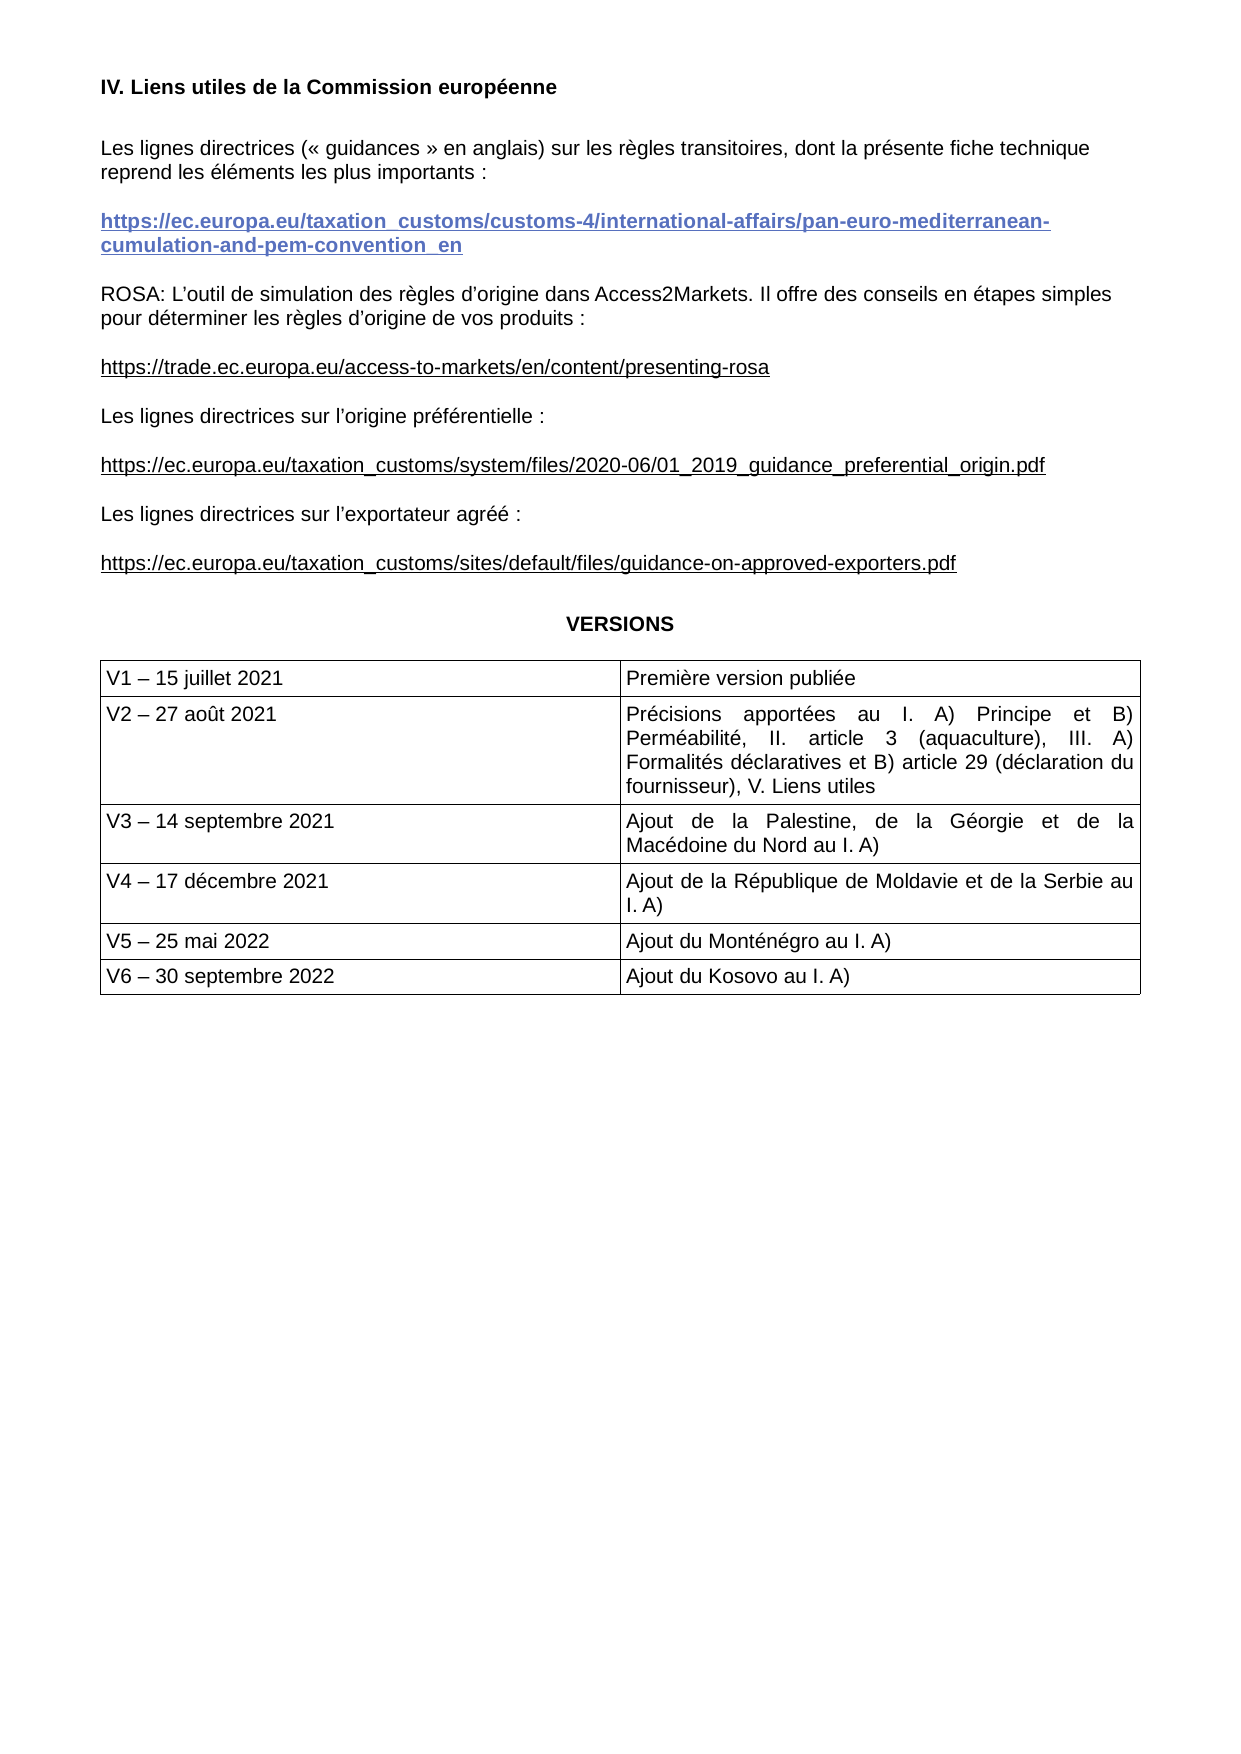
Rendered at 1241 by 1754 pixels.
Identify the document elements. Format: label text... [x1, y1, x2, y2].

table_header Première version publiée [621, 661, 1140, 696]
text https://ec.europa.eu/taxation_customs/system/files/2020-06/01_2019_guidance_preferential_origin.pdf [100, 453, 1140, 477]
table_cell V6 – 30 septembre 2022 [101, 960, 620, 994]
text Les lignes directrices (« guidances » en anglais) sur les règles transitoires, dont la présente fiche technique reprend les éléments les plus importants : [100, 136, 1140, 184]
table_header V1 – 15 juillet 2021 [101, 661, 620, 696]
table_cell Ajout du Kosovo au I. A) [621, 960, 1140, 994]
table_cell Ajout de la République de Moldavie et de la Serbie au I. A) [621, 864, 1140, 923]
table_cell Ajout de la Palestine, de la Géorgie et de la Macédoine du Nord au I. A) [621, 805, 1140, 863]
text IV. Liens utiles de la Commission européenne [100, 75, 1140, 99]
table_cell V3 – 14 septembre 2021 [101, 805, 620, 863]
text https://ec.europa.eu/taxation_customs/sites/default/files/guidance-on-approved-exporters.pdf [100, 551, 1140, 575]
text https://trade.ec.europa.eu/access-to-markets/en/content/presenting-rosa [100, 355, 1140, 379]
text Les lignes directrices sur l’exportateur agréé : [100, 502, 1140, 526]
table_cell V5 – 25 mai 2022 [101, 924, 620, 958]
text https://ec.europa.eu/taxation_customs/customs-4/international-affairs/pan-euro-mediterranean-cumulation-and-pem-convention_en [100, 209, 1140, 257]
table_cell V4 – 17 décembre 2021 [101, 864, 620, 923]
table_cell Ajout du Monténégro au I. A) [621, 924, 1140, 958]
table_cell V2 – 27 août 2021 [101, 697, 620, 803]
text ROSA: L’outil de simulation des règles d’origine dans Access2Markets. Il offre des conseils en étapes simples pour déterminer les règles d’origine de vos produits : [100, 282, 1140, 330]
table_cell Précisions apportées au I. A) Principe et B) Perméabilité, II. article 3 (aquaculture), III. A) Formalités déclaratives et B) article 29 (déclaration du fournisseur), V. Liens utiles [621, 697, 1140, 803]
text VERSIONS [100, 612, 1140, 636]
text Les lignes directrices sur l’origine préférentielle : [100, 404, 1140, 428]
